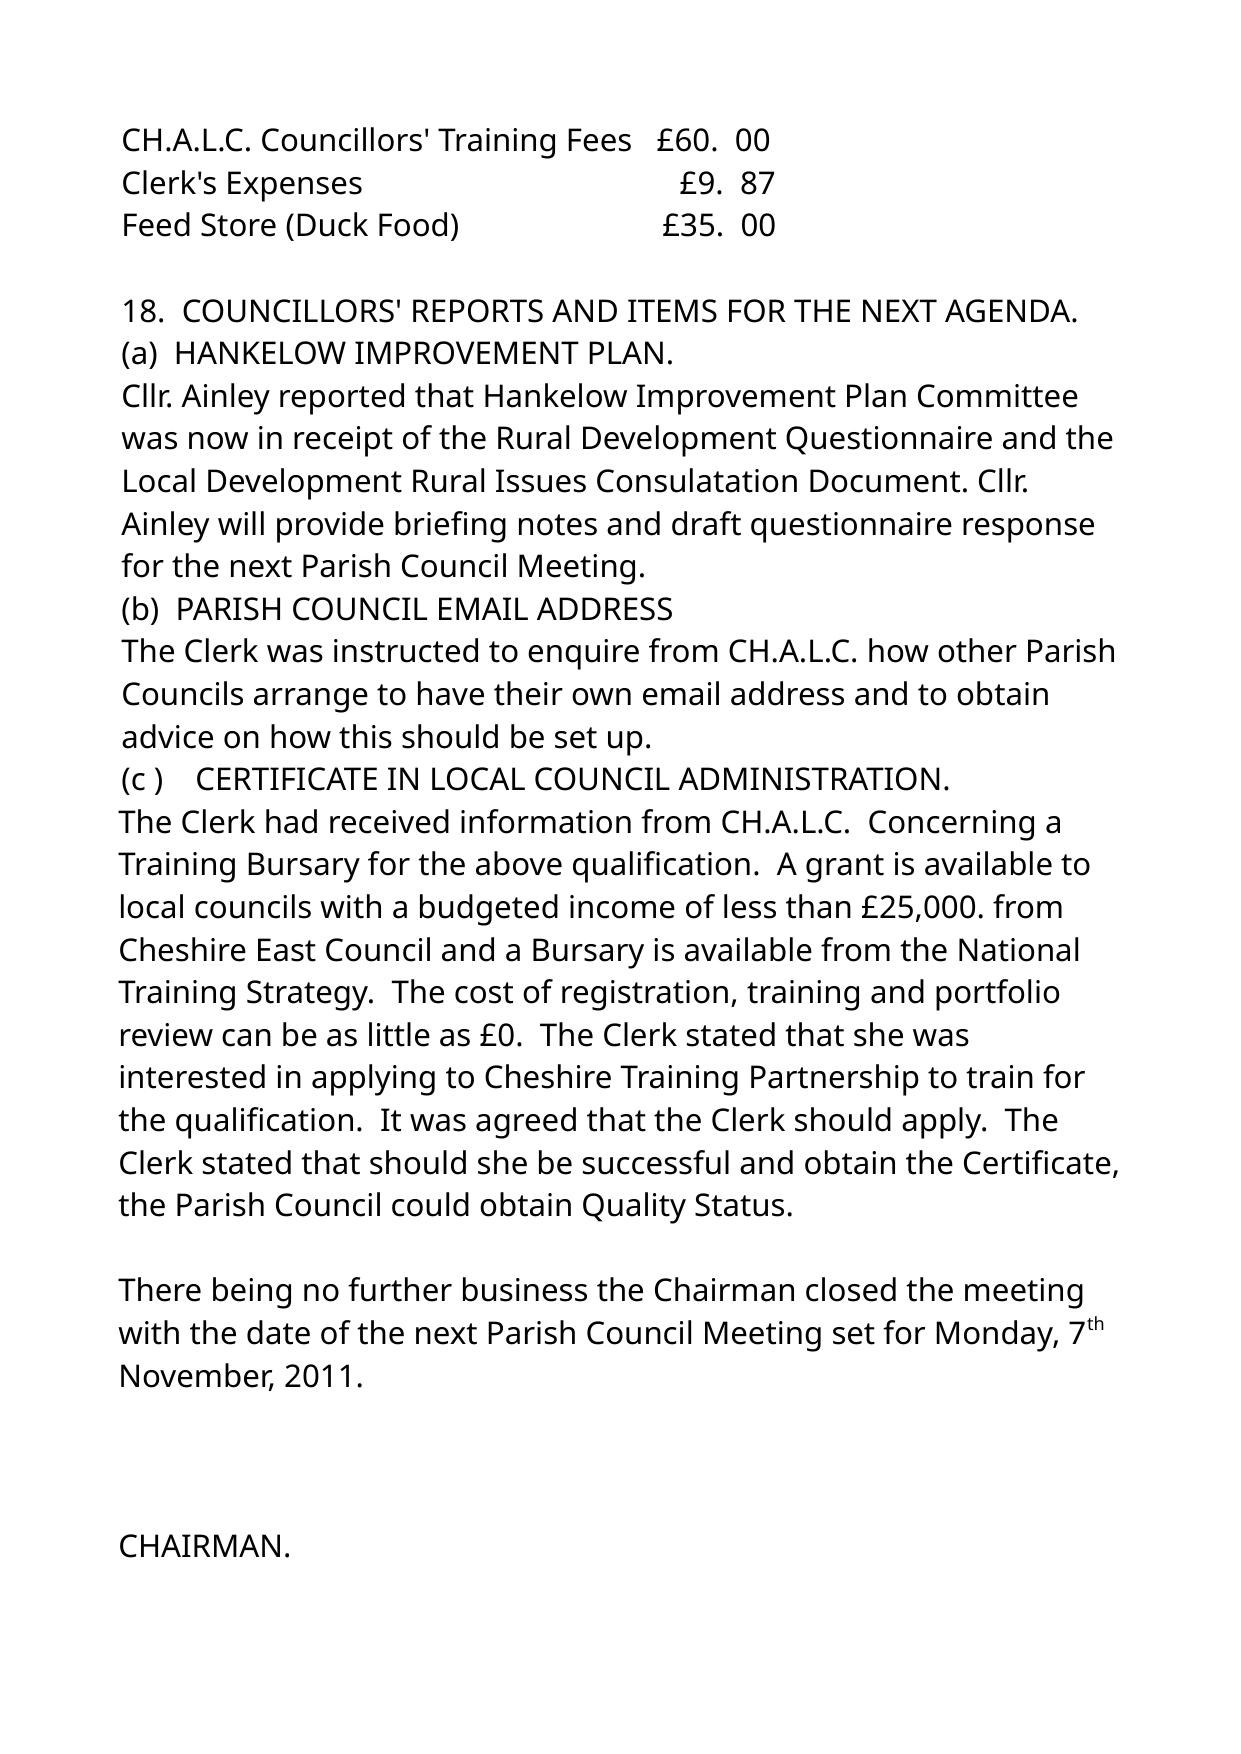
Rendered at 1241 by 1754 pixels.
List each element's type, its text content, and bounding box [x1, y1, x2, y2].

text 18. COUNCILLORS' REPORTS AND ITEMS FOR THE NEXT AGENDA. [121, 288, 1122, 331]
text Clerk's Expenses £9. 87 [121, 161, 1122, 203]
text The Clerk had received information from CH.A.L.C. Concerning a Training Bursary for the above qualification. A grant is available to local councils with a budgeted income of less than £25,000. from Cheshire East Council and a Bursary is available from the National Training Strategy. The cost of registration, training and portfolio review can be as little as £0. The Clerk stated that she was interested in applying to Cheshire Training Partnership to train for the qualification. It was agreed that the Clerk should apply. The Clerk stated that should she be successful and obtain the Certificate, the Parish Council could obtain Quality Status. [118, 800, 1122, 1226]
text The Clerk was instructed to enquire from CH.A.L.C. how other Parish Councils arrange to have their own email address and to obtain advice on how this should be set up. [121, 629, 1122, 757]
text (c ) CERTIFICATE IN LOCAL COUNCIL ADMINISTRATION. [121, 757, 1122, 800]
text CHAIRMAN. [118, 1524, 1122, 1567]
list (a) HANKELOW IMPROVEMENT PLAN. [121, 331, 1122, 374]
text Cllr. Ainley reported that Hankelow Improvement Plan Committee was now in receipt of the Rural Development Questionnaire and the Local Development Rural Issues Consulatation Document. Cllr. Ainley will provide briefing notes and draft questionnaire response for the next Parish Council Meeting. [121, 374, 1122, 587]
text There being no further business the Chairman closed the meeting with the date of the next Parish Council Meeting set for Monday, 7th November, 2011. [118, 1268, 1122, 1396]
text CH.A.L.C. Councillors' Training Fees £60. 00 [121, 118, 1122, 161]
text Feed Store (Duck Food) £35. 00 [121, 203, 1122, 246]
text (b) PARISH COUNCIL EMAIL ADDRESS [121, 587, 1122, 629]
